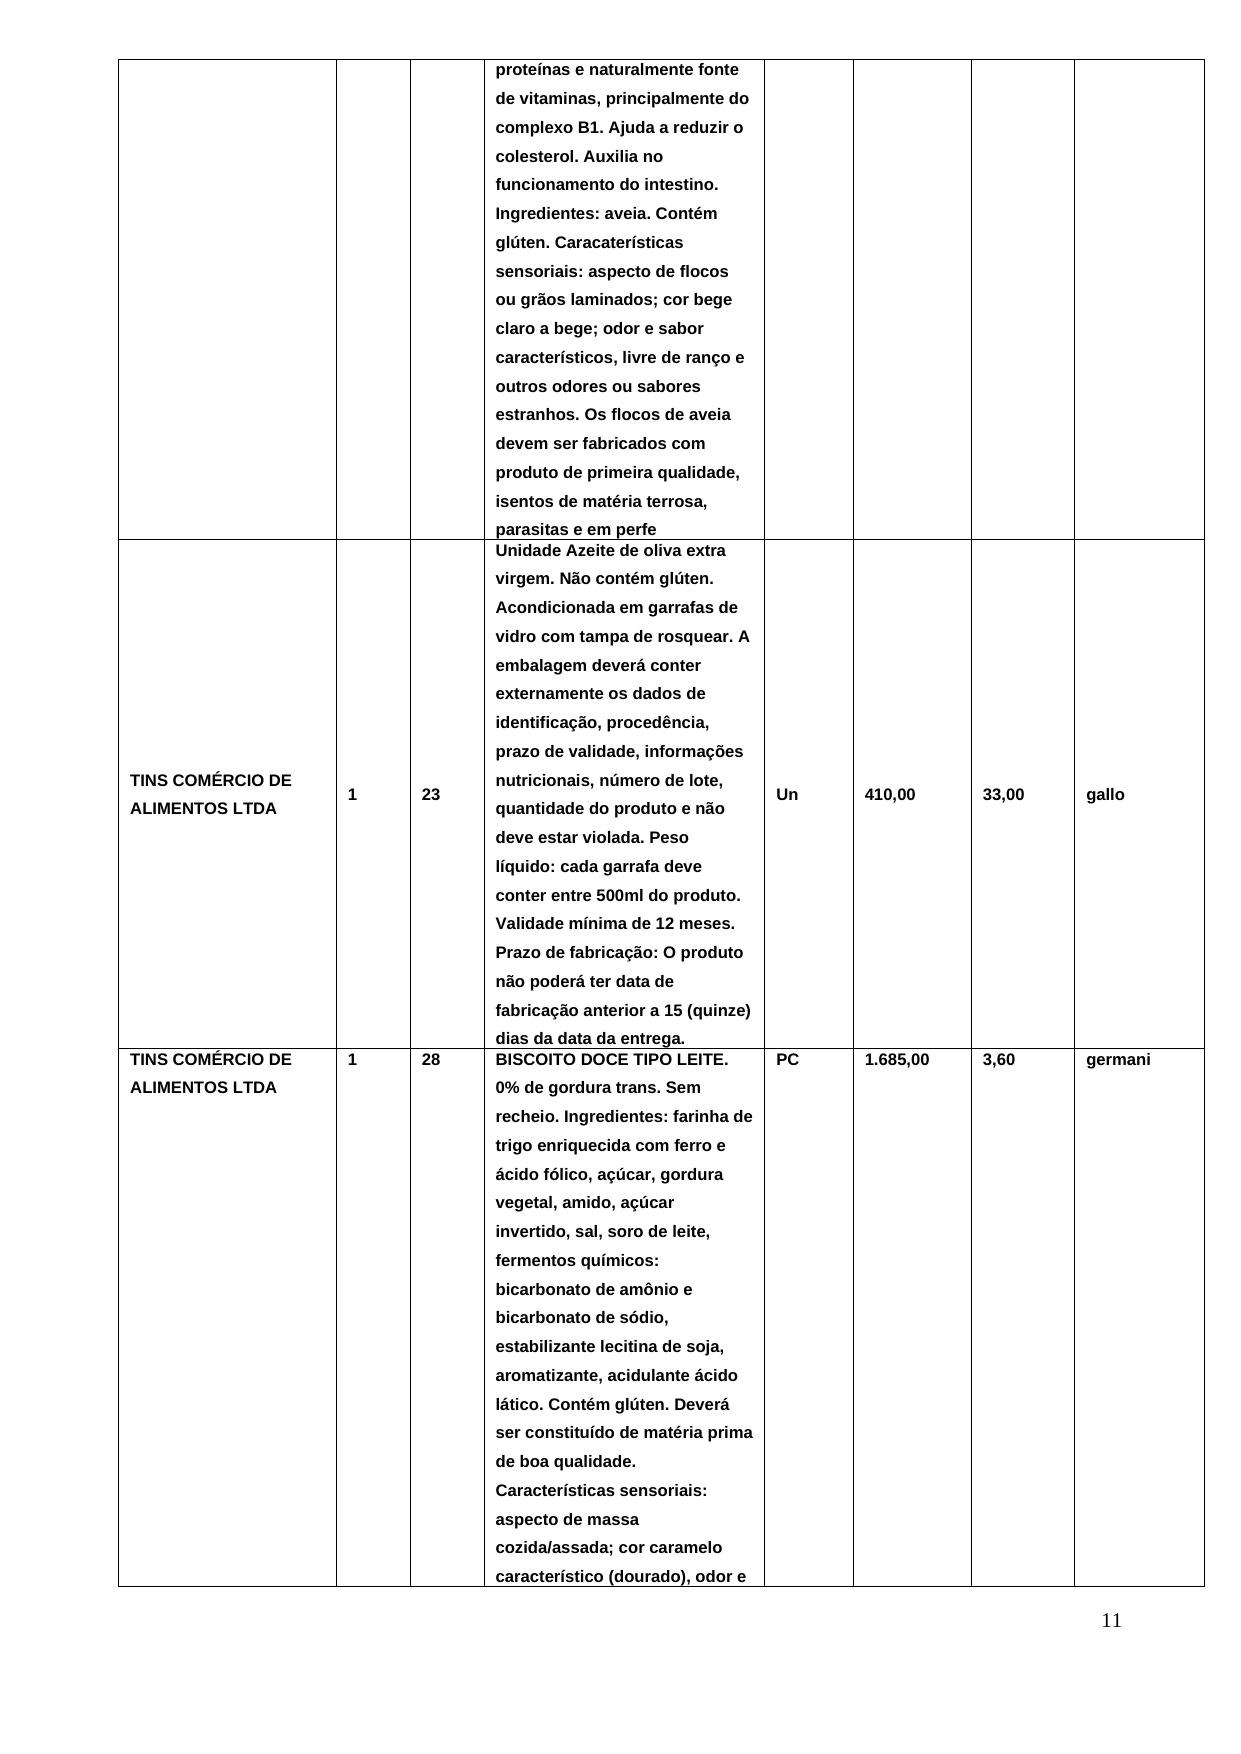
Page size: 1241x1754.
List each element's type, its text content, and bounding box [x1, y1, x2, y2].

table_cell 1 [337, 540, 410, 1048]
table_cell Unidade Azeite de oliva extra virgem. Não contém glúten. Acondicionada em garrafas de vidro com tampa de rosquear. A embalagem deverá conter externamente os dados de identificação, procedência, prazo de validade, informações nutricionais, número de lote, quantidade do produto e não deve estar violada. Peso líquido: cada garrafa deve conter entre 500ml do produto. Validade mínima de 12 meses. Prazo de fabricação: O produto não poderá ter data de fabricação anterior a 15 (quinze) dias da data da entrega. [485, 540, 764, 1048]
table_cell 1.685,00 [854, 1049, 971, 1586]
table_cell TINS COMÉRCIO DE ALIMENTOS LTDA [119, 540, 336, 1048]
table_cell TINS COMÉRCIO DE ALIMENTOS LTDA [119, 1049, 336, 1586]
table_cell [337, 60, 410, 539]
table_cell gallo [1075, 540, 1204, 1048]
table_cell 33,00 [972, 540, 1074, 1048]
table_cell BISCOITO DOCE TIPO LEITE. 0% de gordura trans. Sem recheio. Ingredientes: farinha de trigo enriquecida com ferro e ácido fólico, açúcar, gordura vegetal, amido, açúcar invertido, sal, soro de leite, fermentos químicos: bicarbonato de amônio e bicarbonato de sódio, estabilizante lecitina de soja, aromatizante, acidulante ácido lático. Contém glúten. Deverá ser constituído de matéria prima de boa qualidade. Características sensoriais: aspecto de massa cozida/assada; cor caramelo característico (dourado), odor e [485, 1049, 764, 1586]
table_cell [765, 60, 853, 539]
table_cell germani [1075, 1049, 1204, 1586]
table_cell 410,00 [854, 540, 971, 1048]
table_cell 3,60 [972, 1049, 1074, 1586]
table_cell PC [765, 1049, 853, 1586]
table_cell [972, 60, 1074, 539]
table_cell [854, 60, 971, 539]
table_cell 1 [337, 1049, 410, 1586]
table_cell [411, 60, 484, 539]
table_cell [119, 60, 336, 539]
table_cell Un [765, 540, 853, 1048]
table_cell 23 [411, 540, 484, 1048]
table_cell proteínas e naturalmente fonte de vitaminas, principalmente do complexo B1. Ajuda a reduzir o colesterol. Auxilia no funcionamento do intestino. Ingredientes: aveia. Contém glúten. Caracaterísticas sensoriais: aspecto de flocos ou grãos laminados; cor bege claro a bege; odor e sabor característicos, livre de ranço e outros odores ou sabores estranhos. Os flocos de aveia devem ser fabricados com produto de primeira qualidade, isentos de matéria terrosa, parasitas e em perfe [485, 60, 764, 539]
table_cell 28 [411, 1049, 484, 1586]
table_cell [1075, 60, 1204, 539]
